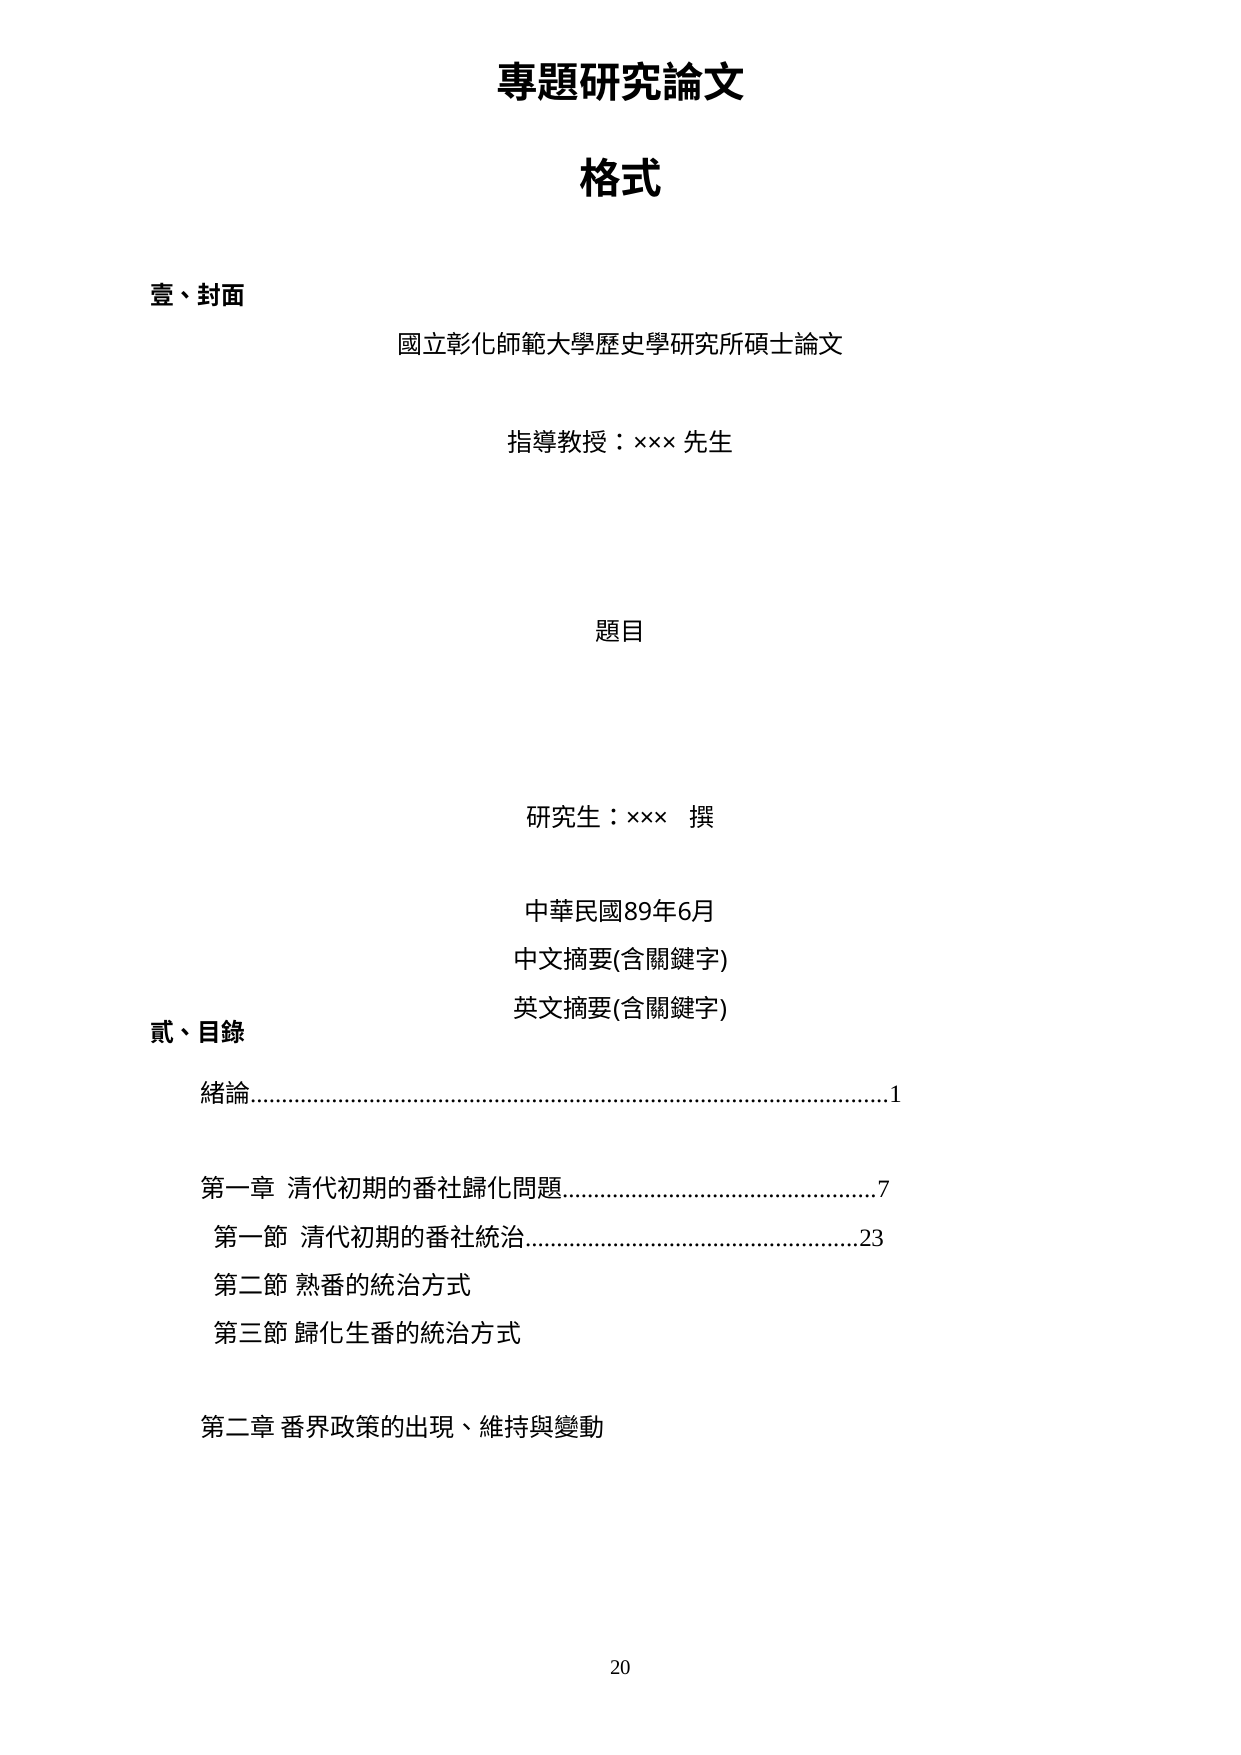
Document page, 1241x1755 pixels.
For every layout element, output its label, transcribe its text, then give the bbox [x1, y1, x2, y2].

text 第二章 番界政策的出現、維持與變動 [200, 1408, 1211, 1444]
text 第一章 清代初期的番社歸化問題 7 [200, 1169, 1211, 1205]
text 專題研究論文格式 [495, 49, 746, 206]
text 壹、封面 [150, 276, 254, 312]
text 國立彰化師範大學歷史學研究所碩士論文指導教授：××× 先生 [395, 324, 846, 458]
text 中華民國89年6月 中文摘要(含關鍵字)英文摘要(含關鍵字) [512, 891, 729, 1025]
text 第二節 熟番的統治方式 [213, 1266, 1211, 1302]
text 貳、目錄 [150, 1012, 254, 1048]
text 題目 [395, 611, 846, 647]
text 第一節 清代初期的番社統治 23 [213, 1217, 1211, 1253]
text 緒論 1 [200, 1073, 1211, 1109]
text 研究生：××× 撰 [355, 797, 886, 833]
text 第三節 歸化生番的統治方式 [213, 1314, 1211, 1350]
